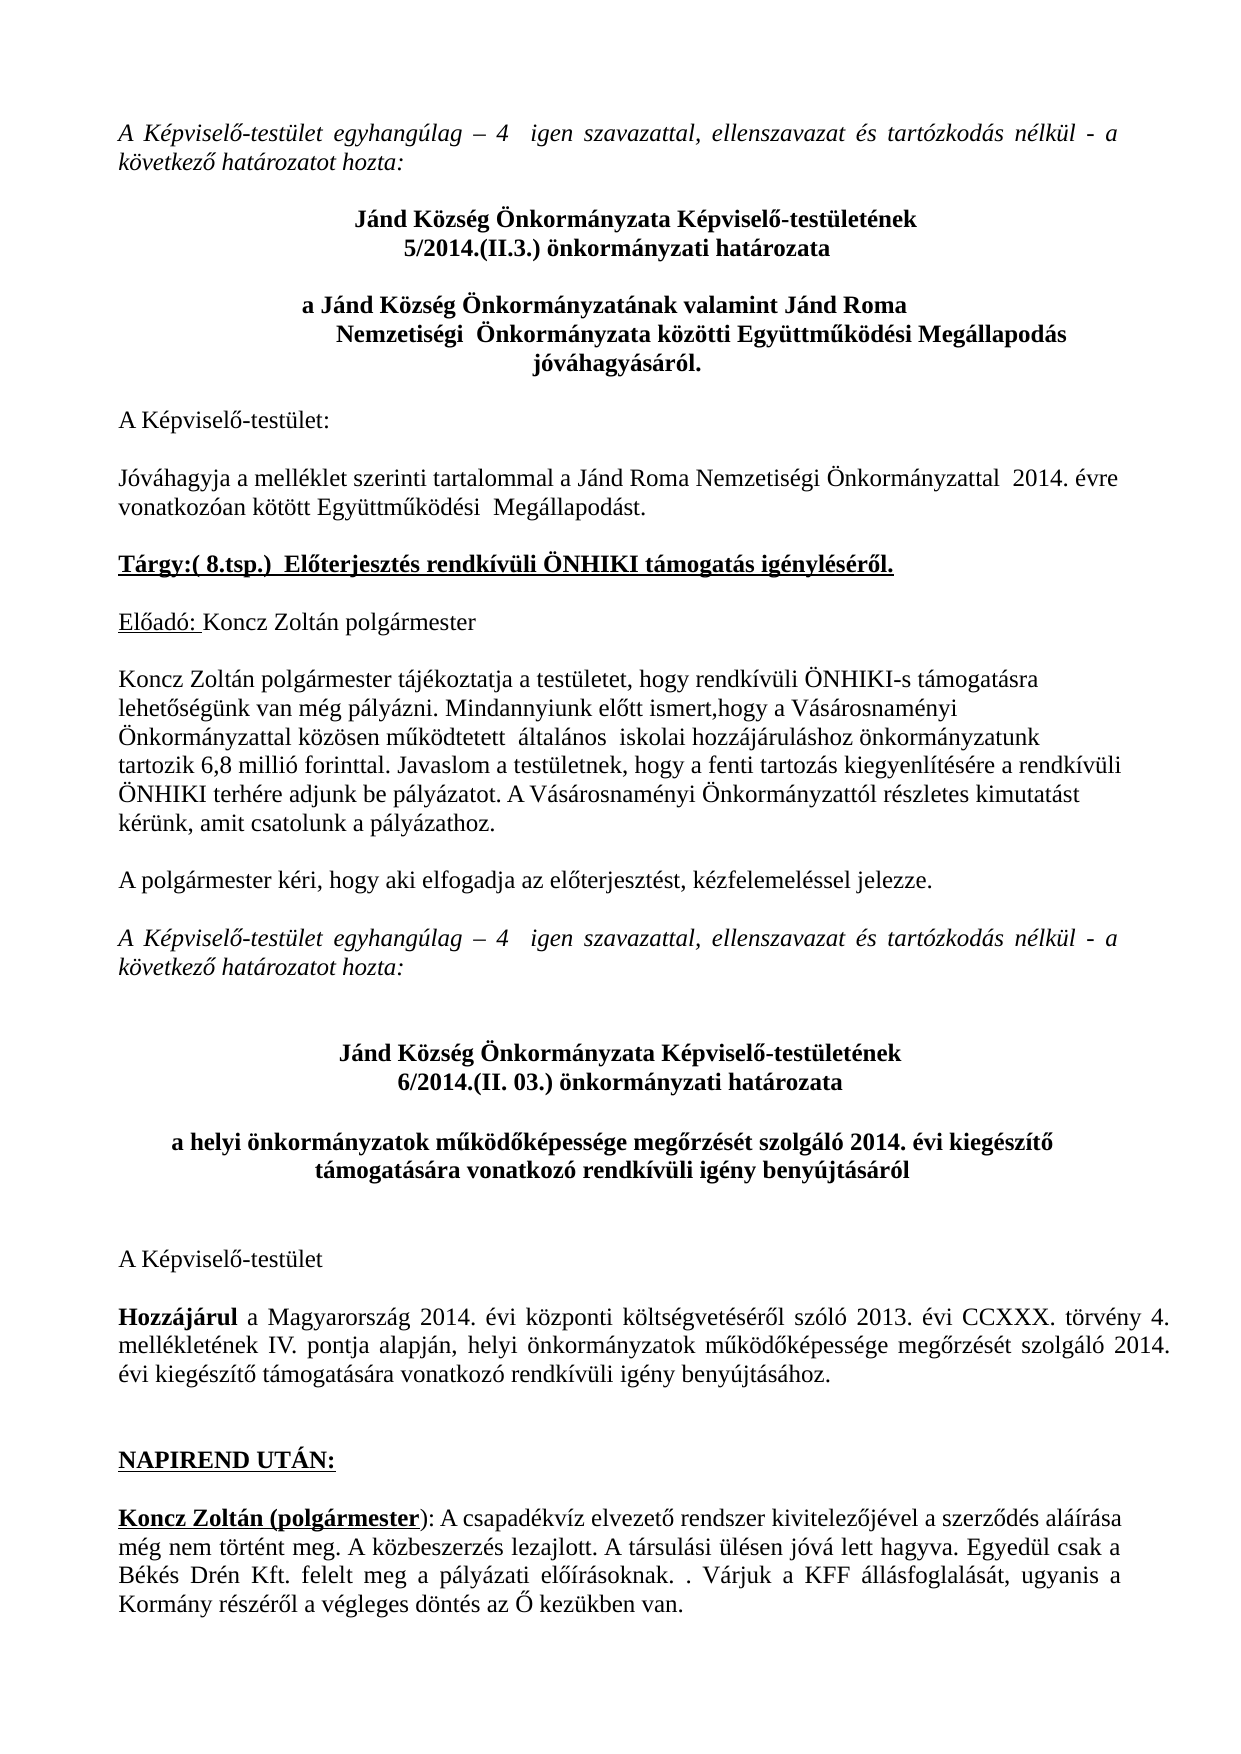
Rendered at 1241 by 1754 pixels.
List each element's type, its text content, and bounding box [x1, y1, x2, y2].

text Koncz Zoltán polgármester tájékoztatja a testületet, hogy rendkívüli ÖNHIKI-s támogatásra lehetőségünk van még pályázni. Mindannyiunk előtt ismert,hogy a Vásárosnaményi Önkormányzattal közösen működtetett általános iskolai hozzájáruláshoz önkormányzatunk tartozik 6,8 millió forinttal. Javaslom a testületnek, hogy a fenti tartozás kiegyenlítésére a rendkívüli ÖNHIKI terhére adjunk be pályázatot. A Vásárosnaményi Önkormányzattól részletes kimutatást kérünk, amit csatolunk a pályázathoz. [118, 664, 1122, 837]
text A polgármester kéri, hogy aki elfogadja az előterjesztést, kézfelemeléssel jelezze. [118, 866, 1122, 894]
text a Jánd Község Önkormányzatának valamint Jánd Roma [118, 291, 1122, 319]
text A Képviselő-testület egyhangúlag – 4 igen szavazattal, ellenszavazat és tartózkodás nélkül - a következő határozatot hozta: [118, 118, 1122, 176]
text A Képviselő-testület egyhangúlag – 4 igen szavazattal, ellenszavazat és tartózkodás nélkül - a következő határozatot hozta: [118, 923, 1122, 981]
text Koncz Zoltán (polgármester): A csapadékvíz elvezető rendszer kivitelezőjével a szerződés aláírása még nem történt meg. A közbeszerzés lezajlott. A társulási ülésen jóvá lett hagyva. Egyedül csak a Békés Drén Kft. felelt meg a pályázati előírásoknak. . Várjuk a KFF állásfoglalását, ugyanis a Kormány részéről a végleges döntés az Ő kezükben van. [118, 1503, 1122, 1618]
text Tárgy:( 8.tsp.) Előterjesztés rendkívüli ÖNHIKI támogatás igényléséről. [118, 549, 1122, 578]
text NAPIREND UTÁN: [118, 1446, 1122, 1474]
text A Képviselő-testület [118, 1244, 1171, 1273]
text Hozzájárul a Magyarország 2014. évi központi költségvetéséről szóló 2013. évi CCXXX. törvény 4. mellékletének IV. pontja alapján, helyi önkormányzatok működőképessége megőrzését szolgáló 2014. évi kiegészítő támogatására vonatkozó rendkívüli igény benyújtásához. [118, 1302, 1171, 1388]
text Nemzetiségi Önkormányzata közötti Együttműködési Megállapodás jóváhagyásáról. [118, 319, 1122, 377]
text Előadó: Koncz Zoltán polgármester [118, 607, 1122, 636]
text 5/2014.(II.3.) önkormányzati határozata [118, 233, 1122, 262]
text 6/2014.(II. 03.) önkormányzati határozata [118, 1067, 1122, 1096]
text A Képviselő-testület: [118, 406, 1122, 434]
text Jánd Község Önkormányzata Képviselő-testületének [118, 1038, 1122, 1067]
text a helyi önkormányzatok működőképessége megőrzését szolgáló 2014. évi kiegészítő támogatására vonatkozó rendkívüli igény benyújtásáról [118, 1127, 1106, 1184]
text Jánd Község Önkormányzata Képviselő-testületének [118, 204, 1122, 233]
text Jóváhagyja a melléklet szerinti tartalommal a Jánd Roma Nemzetiségi Önkormányzattal 2014. évre vonatkozóan kötött Együttműködési Megállapodást. [118, 463, 1122, 521]
